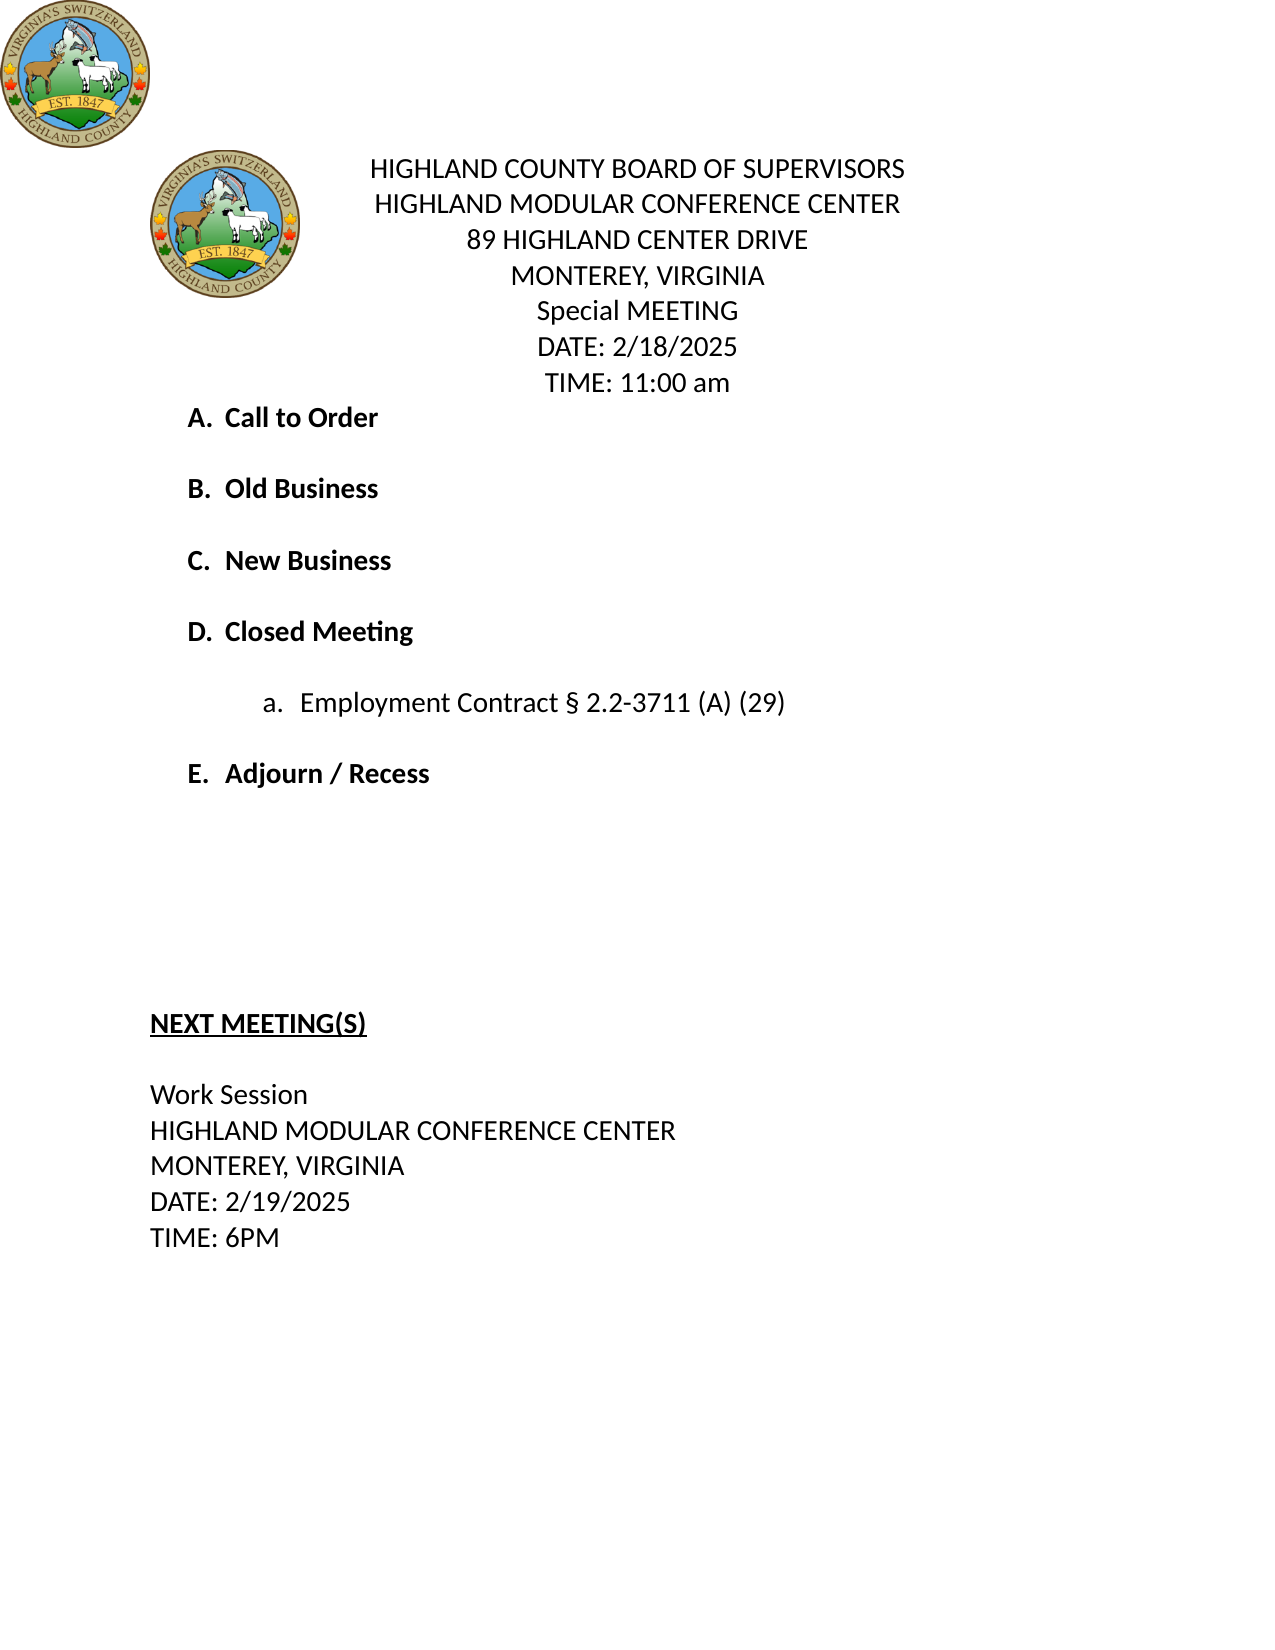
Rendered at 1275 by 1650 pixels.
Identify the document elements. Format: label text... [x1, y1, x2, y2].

text MONTEREY, VIRGINIA [300, 257, 1125, 292]
text HIGHLAND MODULAR CONFERENCE CENTER [300, 186, 1125, 221]
picture [0, 0, 150, 148]
text MONTEREY, VIRGINIA [150, 1147, 1125, 1183]
list Adjourn / Recess [187, 756, 1125, 791]
list Call to Order [187, 399, 1125, 435]
text Work Session [150, 1076, 1125, 1112]
list New Business [187, 542, 1125, 577]
text NEXT MEETING(S) [150, 1005, 1125, 1041]
picture [150, 150, 300, 298]
text 89 HIGHLAND CENTER DRIVE [300, 221, 1125, 257]
text Special MEETING [150, 292, 1125, 328]
text DATE: 2/19/2025 [150, 1183, 1125, 1219]
text HIGHLAND COUNTY BOARD OF SUPERVISORS [300, 150, 1125, 186]
list Old Business [187, 471, 1125, 506]
list Closed Meeting [187, 613, 1125, 649]
list Employment Contract § 2.2-3711 (A) (29) [262, 684, 1125, 720]
text TIME: 6PM [150, 1219, 1125, 1254]
text DATE: 2/18/2025 [150, 328, 1125, 364]
text TIME: 11:00 am [150, 364, 1125, 399]
text HIGHLAND MODULAR CONFERENCE CENTER [150, 1112, 1125, 1147]
